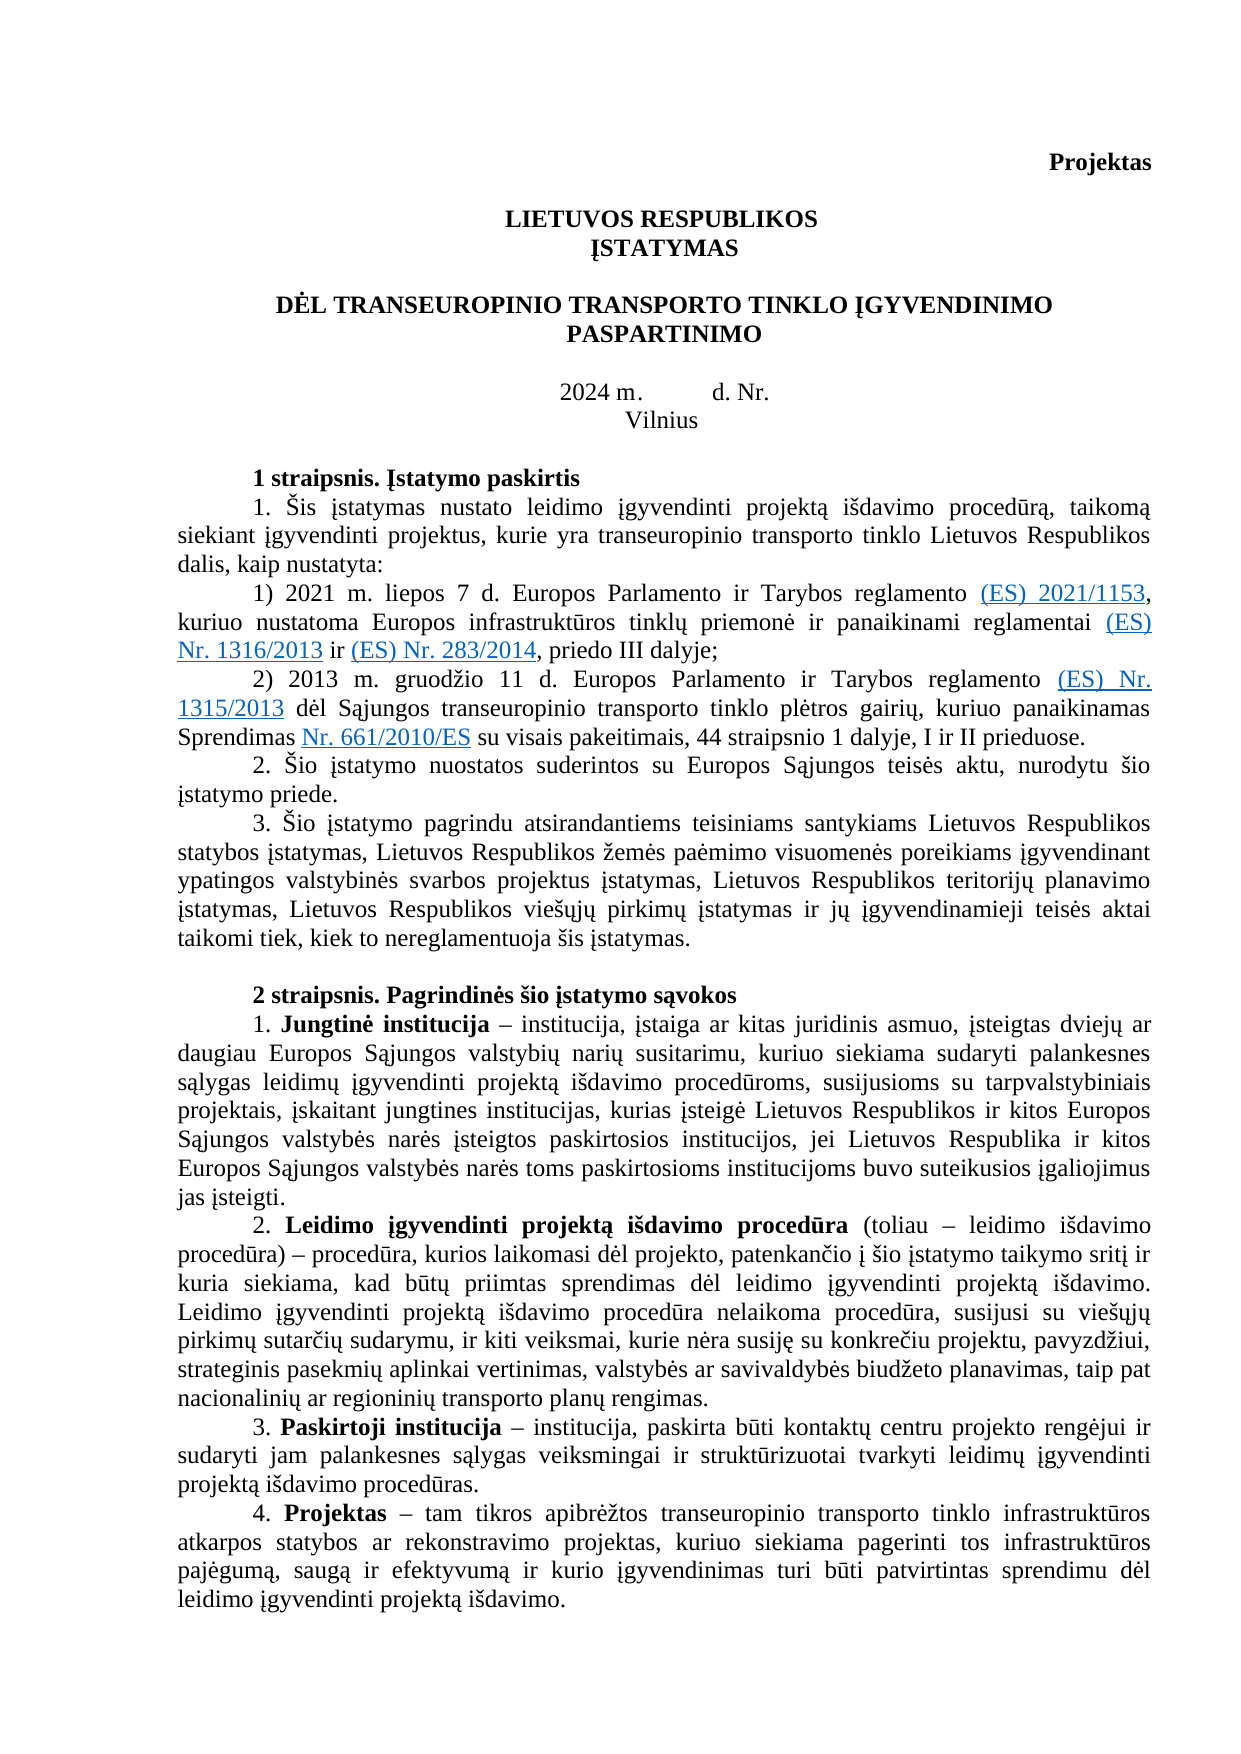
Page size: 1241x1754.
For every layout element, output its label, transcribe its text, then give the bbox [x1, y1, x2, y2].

text 3. Šio įstatymo pagrindu atsirandantiems teisiniams santykiams Lietuvos Respublikos statybos įstatymas, Lietuvos Respublikos žemės paėmimo visuomenės poreikiams įgyvendinant ypatingos valstybinės svarbos projektus įstatymas, Lietuvos Respublikos teritorijų planavimo įstatymas, Lietuvos Respublikos viešųjų pirkimų įstatymas ir jų įgyvendinamieji teisės aktai taikomi tiek, kiek to nereglamentuoja šis įstatymas. [177, 808, 1152, 952]
text 1. Jungtinė institucija – institucija, įstaiga ar kitas juridinis asmuo, įsteigtas dviejų ar daugiau Europos Sąjungos valstybių narių susitarimu, kuriuo siekiama sudaryti palankesnes sąlygas leidimų įgyvendinti projektą išdavimo procedūroms, susijusioms su tarpvalstybiniais projektais, įskaitant jungtines institucijas, kurias įsteigė Lietuvos Respublikos ir kitos Europos Sąjungos valstybės narės įsteigtos paskirtosios institucijos, jei Lietuvos Respublika ir kitos Europos Sąjungos valstybės narės toms paskirtosioms institucijoms buvo suteikusios įgaliojimus jas įsteigti. [177, 1009, 1152, 1211]
text 2. Šio įstatymo nuostatos suderintos su Europos Sąjungos teisės aktu, nurodytu šio įstatymo priede. [177, 751, 1152, 808]
text Projektas [177, 147, 1152, 176]
text 2024 m. d. Nr. [177, 377, 1152, 406]
text 1 straipsnis. Įstatymo paskirtis [177, 463, 1152, 492]
text 2) 2013 m. gruodžio 11 d. Europos Parlamento ir Tarybos reglamento (ES) Nr. 1315/2013 dėl Sąjungos transeuropinio transporto tinklo plėtros gairių, kuriuo panaikinamas Sprendimas Nr. 661/2010/ES su visais pakeitimais, 44 straipsnio 1 dalyje, I ir II prieduose. [177, 664, 1152, 751]
text 3. Paskirtoji institucija – institucija, paskirta būti kontaktų centru projekto rengėjui ir sudaryti jam palankesnes sąlygas veiksmingai ir struktūrizuotai tvarkyti leidimų įgyvendinti projektą išdavimo procedūras. [177, 1412, 1152, 1498]
text 1. Šis įstatymas nustato leidimo įgyvendinti projektą išdavimo procedūrą, taikomą siekiant įgyvendinti projektus, kurie yra transeuropinio transporto tinklo Lietuvos Respublikos dalis, kaip nustatyta: [177, 492, 1152, 578]
text DĖL TRANSEUROPINIO TRANSPORTO TINKLO ĮGYVENDINIMO PASPARTINIMO [177, 291, 1152, 348]
text 2. Leidimo įgyvendinti projektą išdavimo procedūra (toliau – leidimo išdavimo procedūra) – procedūra, kurios laikomasi dėl projekto, patenkančio į šio įstatymo taikymo sritį ir kuria siekiama, kad būtų priimtas sprendimas dėl leidimo įgyvendinti projektą išdavimo. Leidimo įgyvendinti projektą išdavimo procedūra nelaikoma procedūra, susijusi su viešųjų pirkimų sutarčių sudarymu, ir kiti veiksmai, kurie nėra susiję su konkrečiu projektu, pavyzdžiui, strateginis pasekmių aplinkai vertinimas, valstybės ar savivaldybės biudžeto planavimas, taip pat nacionalinių ar regioninių transporto planų rengimas. [177, 1211, 1152, 1412]
text Lietuvos RESPUBLIKOS [177, 204, 1152, 233]
text 4. Projektas – tam tikros apibrėžtos transeuropinio transporto tinklo infrastruktūros atkarpos statybos ar rekonstravimo projektas, kuriuo siekiama pagerinti tos infrastruktūros pajėgumą, saugą ir efektyvumą ir kurio įgyvendinimas turi būti patvirtintas sprendimu dėl leidimo įgyvendinti projektą išdavimo. [177, 1498, 1152, 1613]
text 2 straipsnis. Pagrindinės šio įstatymo sąvokos [177, 981, 1152, 1009]
text Vilnius [177, 406, 1152, 434]
text ĮSTATYMAS [177, 233, 1152, 262]
text 1) 2021 m. liepos 7 d. Europos Parlamento ir Tarybos reglamento (ES) 2021/1153, kuriuo nustatoma Europos infrastruktūros tinklų priemonė ir panaikinami reglamentai (ES) Nr. 1316/2013 ir (ES) Nr. 283/2014, priedo III dalyje; [177, 578, 1152, 664]
